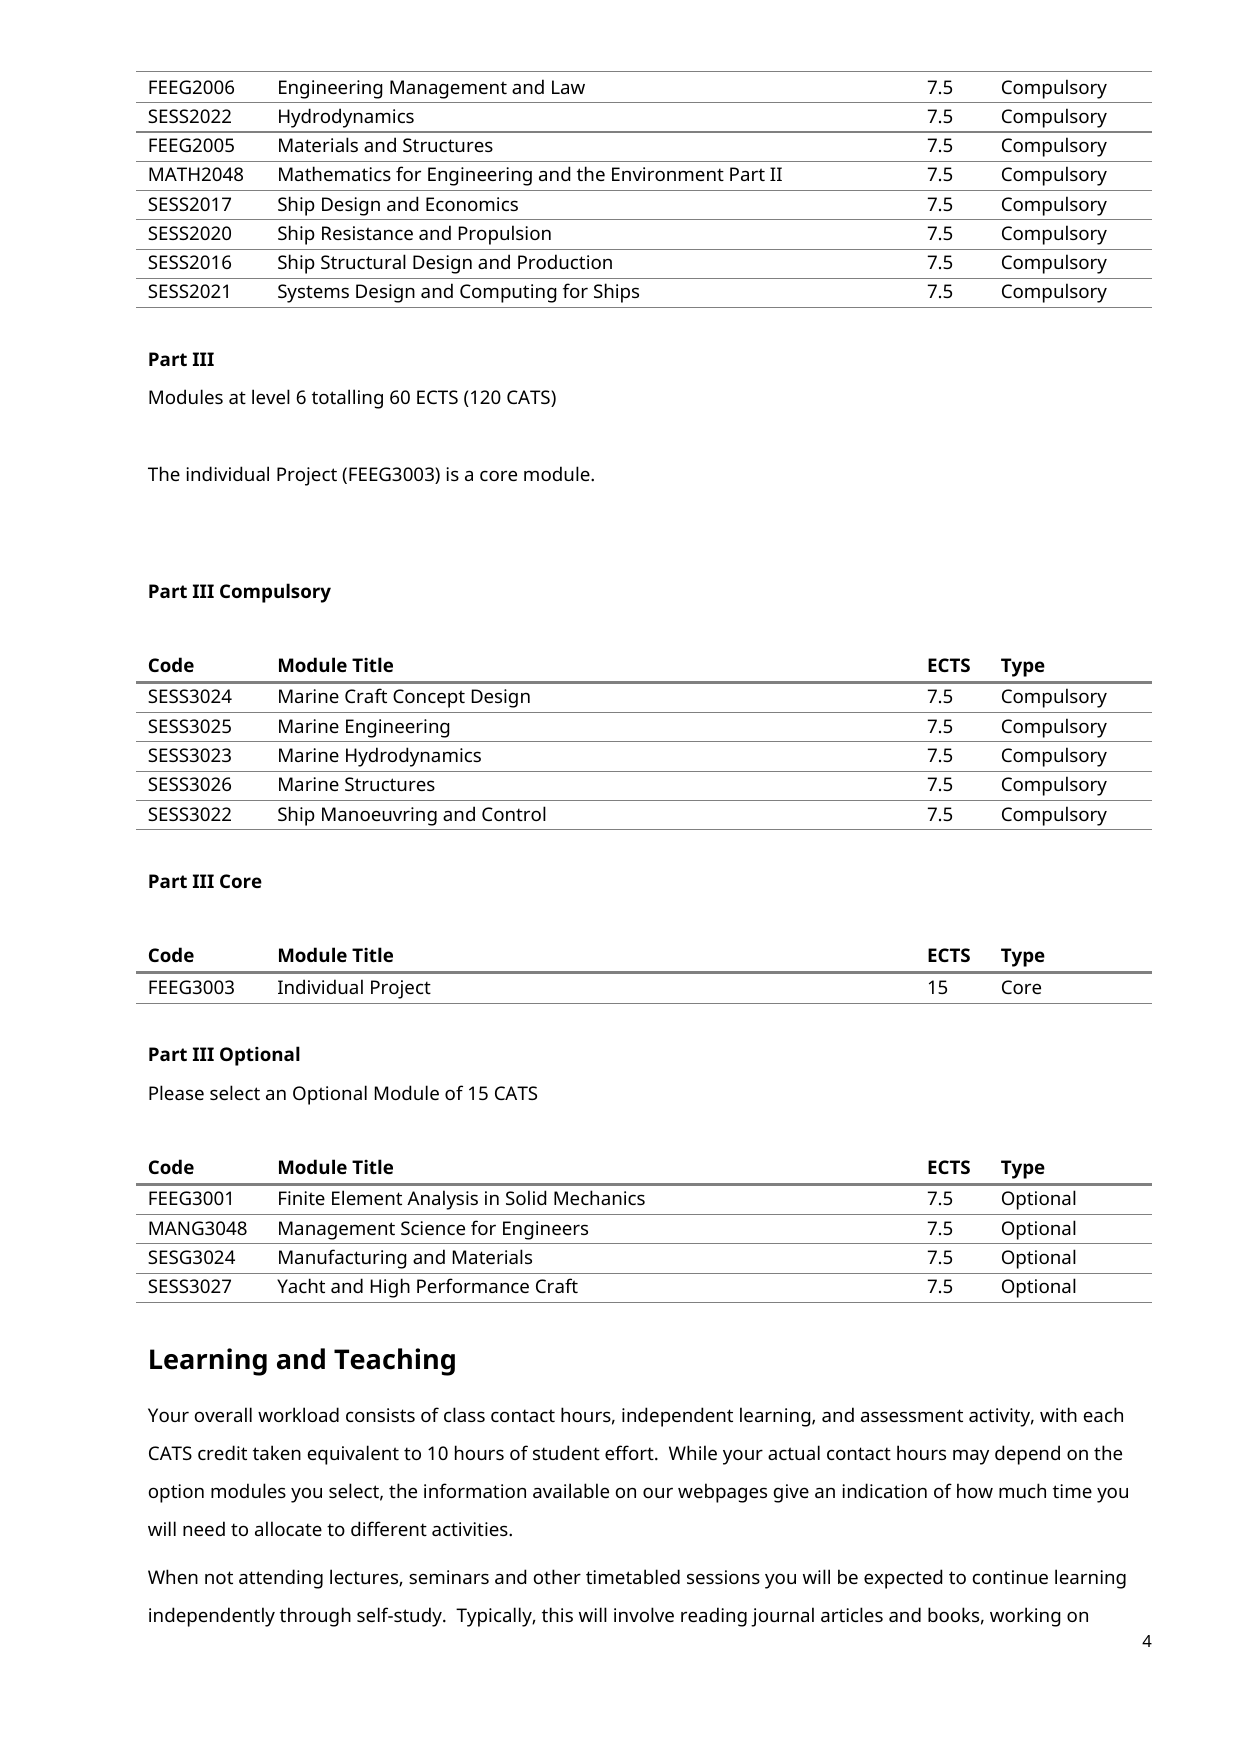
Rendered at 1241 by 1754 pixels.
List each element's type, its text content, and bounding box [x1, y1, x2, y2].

table_cell Materials and Structures [266, 133, 916, 161]
table_cell SESS2022 [136, 103, 266, 131]
table_cell Compulsory [989, 713, 1152, 741]
table_cell 7.5 [916, 133, 989, 161]
table_cell SESS2017 [136, 191, 266, 219]
table_cell Compulsory [989, 103, 1152, 131]
table_cell 7.5 [916, 1215, 989, 1243]
table_cell Marine Craft Concept Design [266, 684, 916, 712]
table_cell FEEG2006 [136, 72, 266, 102]
table_cell Core [989, 974, 1152, 1002]
table_cell Compulsory [989, 250, 1152, 278]
table_cell 7.5 [916, 250, 989, 278]
table_cell Engineering Management and Law [266, 72, 916, 102]
table_cell SESS2021 [136, 279, 266, 307]
table_cell Part III Modules at level 6 totalling 60 ECTS (120 CATS) The individual Project (FEEG3003) is a core module. [136, 308, 1152, 540]
table_cell 7.5 [916, 279, 989, 307]
table_cell Systems Design and Computing for Ships [266, 279, 916, 307]
table_cell Part III Compulsory [136, 540, 1152, 652]
table_cell 7.5 [916, 1186, 989, 1214]
table_cell Hydrodynamics [266, 103, 916, 131]
table_cell Optional [989, 1186, 1152, 1214]
table_cell FEEG3003 [136, 974, 266, 1002]
table_cell Module Title [266, 653, 916, 681]
table_cell Compulsory [989, 133, 1152, 161]
table_cell 7.5 [916, 801, 989, 829]
table_cell Code [136, 943, 266, 971]
table_cell SESS3025 [136, 713, 266, 741]
table_cell Module Title [266, 943, 916, 971]
table_cell Ship Design and Economics [266, 191, 916, 219]
table_cell 7.5 [916, 742, 989, 771]
table_cell 7.5 [916, 191, 989, 219]
subtitle Learning and Teaching [148, 1340, 1152, 1377]
table_cell SESG3024 [136, 1244, 266, 1272]
table_cell Ship Structural Design and Production [266, 250, 916, 278]
table_cell Compulsory [989, 72, 1152, 102]
table_cell Part III Core [136, 830, 1152, 943]
table_cell ECTS [916, 943, 989, 971]
table_cell 7.5 [916, 162, 989, 190]
text Your overall workload consists of class contact hours, independent learning, and assessment activity, with each CATS credit taken equivalent to 10 hours of student effort. While your actual contact hours may depend on the option modules you select, the information available on our webpages give an indication of how much time you will need to allocate to different activities. [148, 1402, 1152, 1542]
table_cell Part III Optional Please select an Optional Module of 15 CATS [136, 1004, 1152, 1154]
table_cell Ship Resistance and Propulsion [266, 220, 916, 248]
table_cell SESS3026 [136, 772, 266, 800]
table_cell SESS2020 [136, 220, 266, 248]
table_cell Compulsory [989, 801, 1152, 829]
table_cell 7.5 [916, 1274, 989, 1302]
table_cell Individual Project [266, 974, 916, 1002]
table_cell FEEG3001 [136, 1186, 266, 1214]
text When not attending lectures, seminars and other timetabled sessions you will be expected to continue learning independently through self-study. Typically, this will involve reading journal articles and books, working on [148, 1564, 1152, 1628]
table_cell Module Title [266, 1154, 916, 1183]
table_cell MATH2048 [136, 162, 266, 190]
table_cell 7.5 [916, 220, 989, 248]
table_cell MANG3048 [136, 1215, 266, 1243]
table_cell 15 [916, 974, 989, 1002]
table_cell SESS3024 [136, 684, 266, 712]
table_cell SESS3023 [136, 742, 266, 771]
table_cell SESS3022 [136, 801, 266, 829]
table_cell 7.5 [916, 72, 989, 102]
table_cell Optional [989, 1215, 1152, 1243]
table_cell Compulsory [989, 191, 1152, 219]
table_cell 7.5 [916, 713, 989, 741]
table_cell Code [136, 653, 266, 681]
table_cell Marine Engineering [266, 713, 916, 741]
table_cell Code [136, 1154, 266, 1183]
table_cell Yacht and High Performance Craft [266, 1274, 916, 1302]
table_cell Compulsory [989, 684, 1152, 712]
table_cell Compulsory [989, 162, 1152, 190]
table_cell Finite Element Analysis in Solid Mechanics [266, 1186, 916, 1214]
table_cell Optional [989, 1244, 1152, 1272]
table_cell 7.5 [916, 772, 989, 800]
table_cell ECTS [916, 653, 989, 681]
table_cell 7.5 [916, 103, 989, 131]
table_cell Type [989, 653, 1152, 681]
table_cell 7.5 [916, 1244, 989, 1272]
table_cell Compulsory [989, 220, 1152, 248]
table_cell Manufacturing and Materials [266, 1244, 916, 1272]
table_cell 7.5 [916, 684, 989, 712]
table_cell Type [989, 943, 1152, 971]
table_cell Compulsory [989, 772, 1152, 800]
table_cell Ship Manoeuvring and Control [266, 801, 916, 829]
table_cell ECTS [916, 1154, 989, 1183]
table_cell Management Science for Engineers [266, 1215, 916, 1243]
table_cell Marine Structures [266, 772, 916, 800]
table_cell Marine Hydrodynamics [266, 742, 916, 771]
table_cell Compulsory [989, 279, 1152, 307]
table_cell Mathematics for Engineering and the Environment Part II [266, 162, 916, 190]
table_cell FEEG2005 [136, 133, 266, 161]
table_cell SESS2016 [136, 250, 266, 278]
table_cell Optional [989, 1274, 1152, 1302]
table_cell SESS3027 [136, 1274, 266, 1302]
table_cell Compulsory [989, 742, 1152, 771]
table_cell Type [989, 1154, 1152, 1183]
